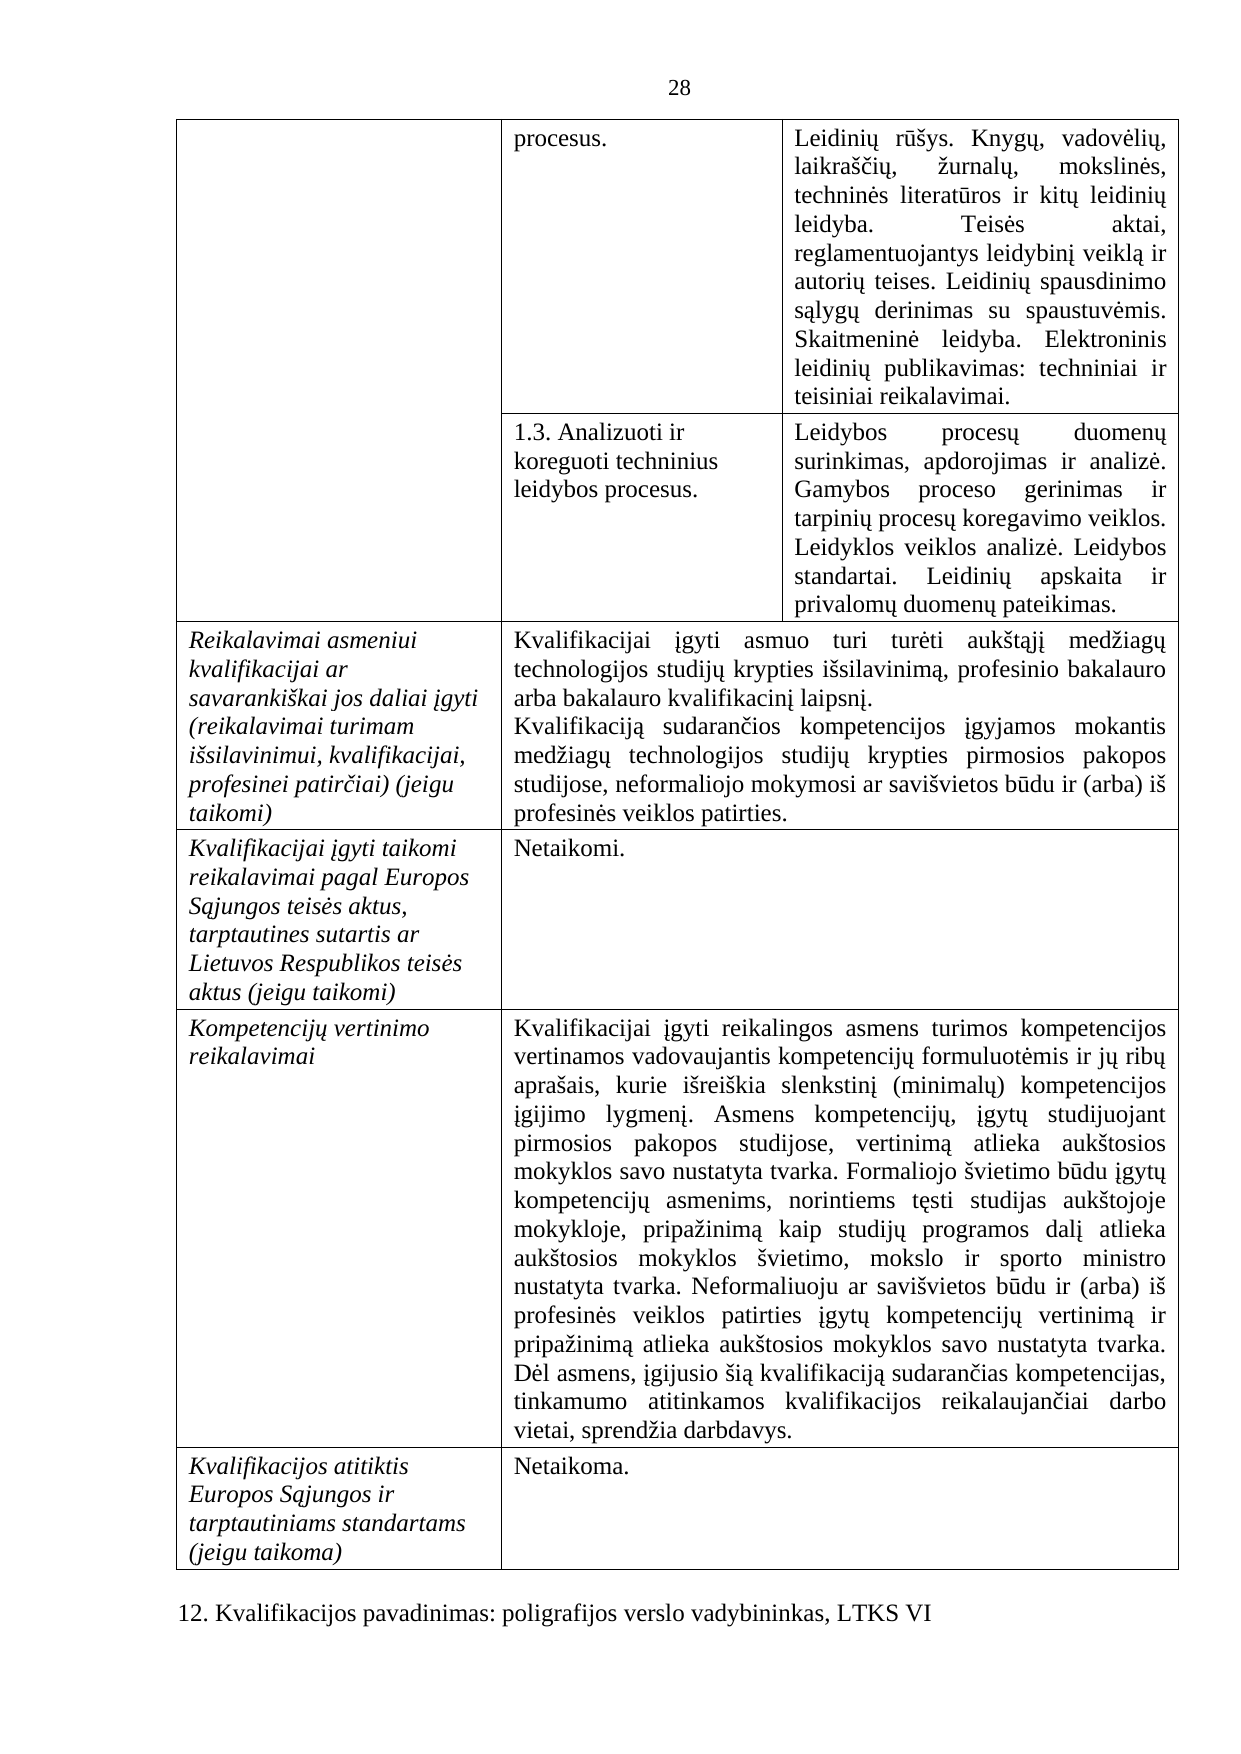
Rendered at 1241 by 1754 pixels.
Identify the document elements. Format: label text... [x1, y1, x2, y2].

table_cell 1.3. Analizuoti ir koreguoti techninius leidybos procesus. [502, 414, 782, 621]
table_cell Kvalifikacijai įgyti taikomi reikalavimai pagal Europos Sąjungos teisės aktus, tarptautines sutartis ar Lietuvos Respublikos teisės aktus (jeigu taikomi) [177, 830, 501, 1009]
table_cell Kvalifikacijai įgyti asmuo turi turėti aukštąjį medžiagų technologijos studijų krypties išsilavinimą, profesinio bakalauro arba bakalauro kvalifikacinį laipsnį. Kvalifikaciją sudarančios kompetencijos įgyjamos mokantis medžiagų technologijos studijų krypties pirmosios pakopos studijose, neformaliojo mokymosi ar savišvietos būdu ir (arba) iš profesinės veiklos patirties. [502, 622, 1178, 829]
text 12. Kvalifikacijos pavadinimas: poligrafijos verslo vadybininkas, LTKS VI [177, 1598, 1181, 1627]
table_cell procesus. [502, 120, 782, 413]
table_cell Netaikomi. [502, 830, 1178, 1009]
table_cell Leidybos procesų duomenų surinkimas, apdorojimas ir analizė. Gamybos proceso gerinimas ir tarpinių procesų koregavimo veiklos. Leidyklos veiklos analizė. Leidybos standartai. Leidinių apskaita ir privalomų duomenų pateikimas. [783, 414, 1178, 621]
table_cell Leidinių rūšys. Knygų, vadovėlių, laikraščių, žurnalų, mokslinės, techninės literatūros ir kitų leidinių leidyba. Teisės aktai, reglamentuojantys leidybinį veiklą ir autorių teises. Leidinių spausdinimo sąlygų derinimas su spaustuvėmis. Skaitmeninė leidyba. Elektroninis leidinių publikavimas: techniniai ir teisiniai reikalavimai. [783, 120, 1178, 413]
table_cell Kvalifikacijos atitiktis Europos Sąjungos ir tarptautiniams standartams (jeigu taikoma) [177, 1448, 501, 1569]
table_cell Reikalavimai asmeniui kvalifikacijai ar savarankiškai jos daliai įgyti (reikalavimai turimam išsilavinimui, kvalifikacijai, profesinei patirčiai) (jeigu taikomi) [177, 622, 501, 829]
table_cell Kvalifikacijai įgyti reikalingos asmens turimos kompetencijos vertinamos vadovaujantis kompetencijų formuluotėmis ir jų ribų aprašais, kurie išreiškia slenkstinį (minimalų) kompetencijos įgijimo lygmenį. Asmens kompetencijų, įgytų studijuojant pirmosios pakopos studijose, vertinimą atlieka aukštosios mokyklos savo nustatyta tvarka. Formaliojo švietimo būdu įgytų kompetencijų asmenims, norintiems tęsti studijas aukštojoje mokykloje, pripažinimą kaip studijų programos dalį atlieka aukštosios mokyklos švietimo, mokslo ir sporto ministro nustatyta tvarka. Neformaliuoju ar savišvietos būdu ir (arba) iš profesinės veiklos patirties įgytų kompetencijų vertinimą ir pripažinimą atlieka aukštosios mokyklos savo nustatyta tvarka. Dėl asmens, įgijusio šią kvalifikaciją sudarančias kompetencijas, tinkamumo atitinkamos kvalifikacijos reikalaujančiai darbo vietai, sprendžia darbdavys. [502, 1010, 1178, 1447]
table_cell [177, 120, 501, 621]
table_cell Kompetencijų vertinimo reikalavimai [177, 1010, 501, 1447]
table_cell Netaikoma. [502, 1448, 1178, 1569]
